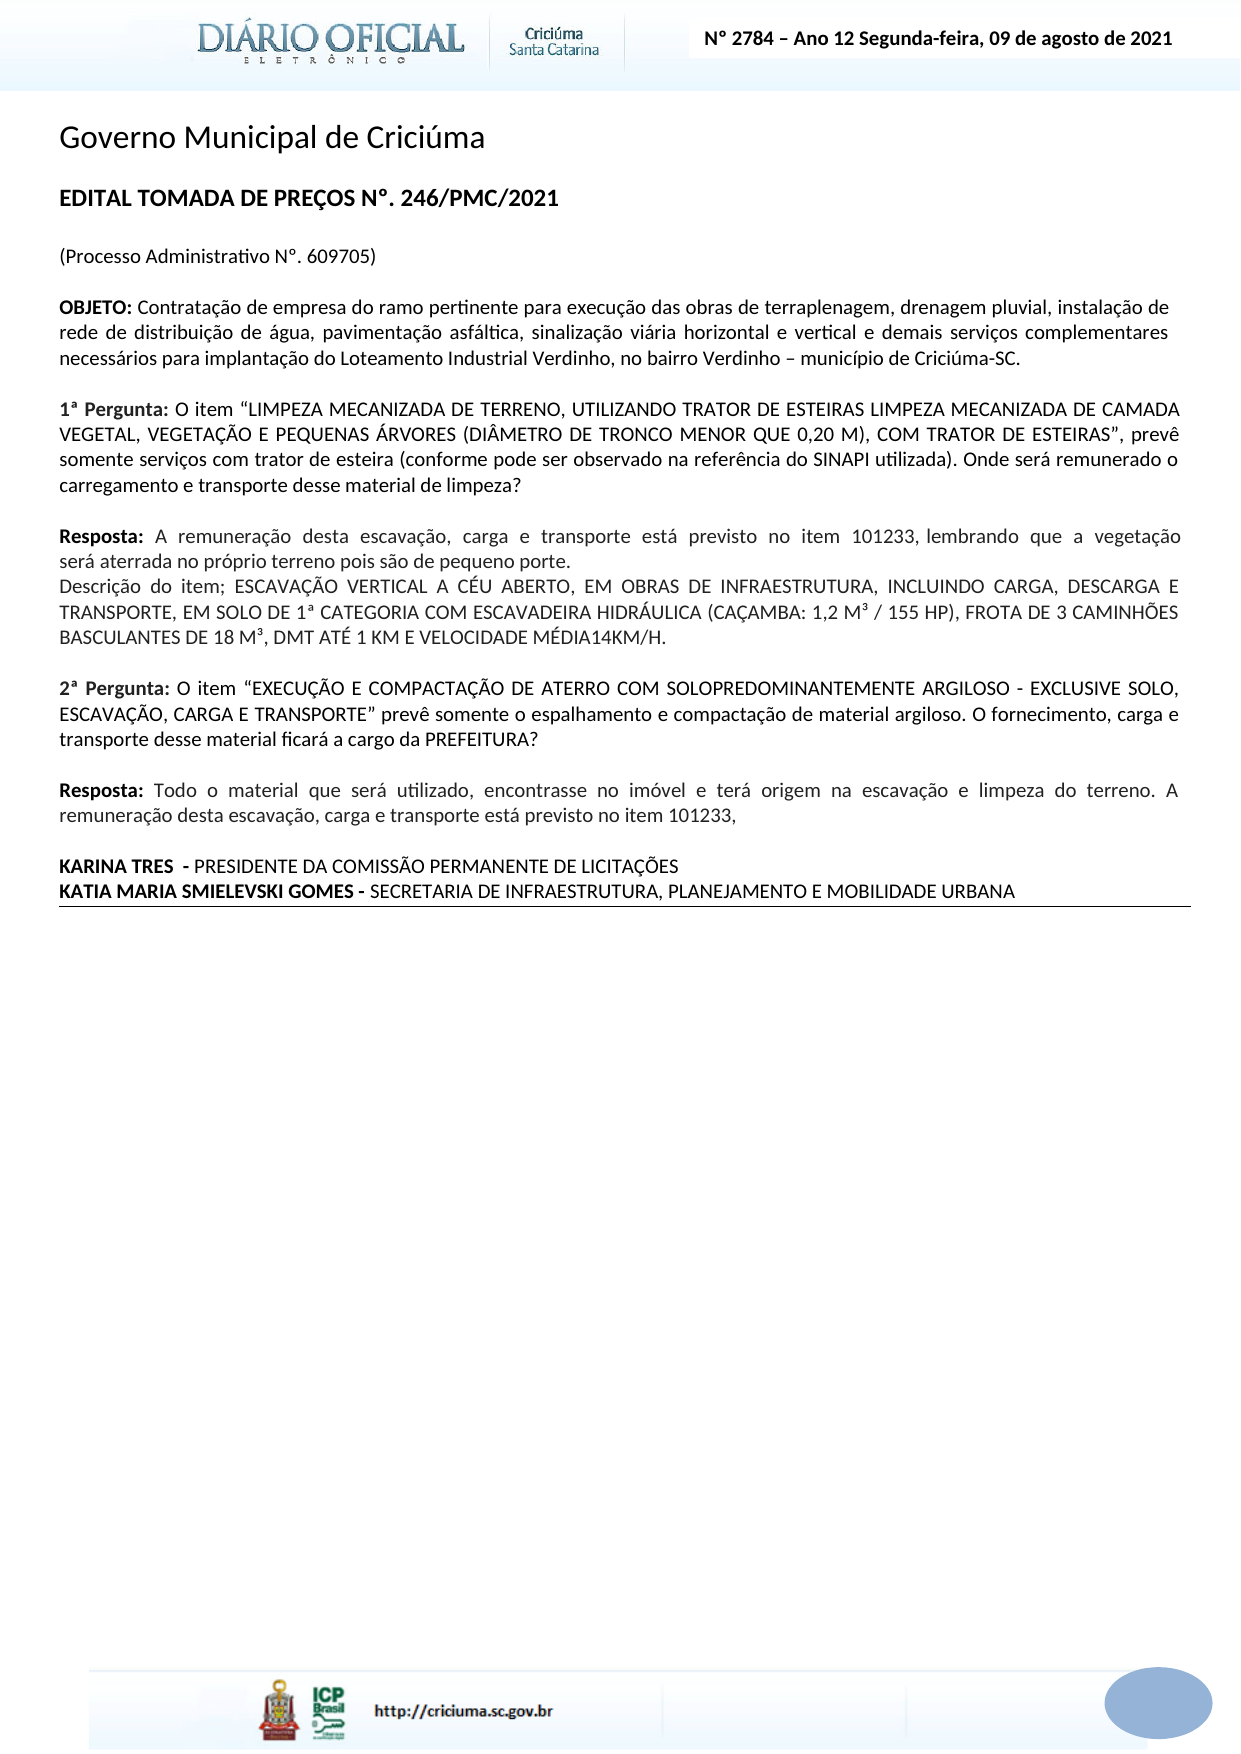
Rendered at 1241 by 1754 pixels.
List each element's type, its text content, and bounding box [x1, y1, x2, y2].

text EDITAL TOMADA DE PREÇOS Nº. 246/PMC/2021 [59, 182, 1181, 213]
text Resposta: Todo o material que será utilizado, encontrasse no imóvel e terá origem na escavação e limpeza do terreno. A remuneração desta escavação, carga e transporte está previsto no item 101233, [59, 777, 1181, 828]
text 1ª Pergunta: O item “LIMPEZA MECANIZADA DE TERRENO, UTILIZANDO TRATOR DE ESTEIRAS LIMPEZA MECANIZADA DE CAMADA VEGETAL, VEGETAÇÃO E PEQUENAS ÁRVORES (DIÂMETRO DE TRONCO MENOR QUE 0,20 M), COM TRATOR DE ESTEIRAS”, prevê somente serviços com trator de esteira (conforme pode ser observado na referência do SINAPI utilizada). Onde será remunerado o carregamento e transporte desse material de limpeza? [59, 396, 1181, 497]
text Resposta: A remuneração desta escavação, carga e transporte está previsto no item 101233, lembrando que a vegetação será aterrada no próprio terreno pois são de pequeno porte. [59, 523, 1181, 574]
text Descrição do item; ESCAVAÇÃO VERTICAL A CÉU ABERTO, EM OBRAS DE INFRAESTRUTURA, INCLUINDO CARGA, DESCARGA E TRANSPORTE, EM SOLO DE 1ª CATEGORIA COM ESCAVADEIRA HIDRÁULICA (CAÇAMBA: 1,2 M³ / 155 HP), FROTA DE 3 CAMINHÕES BASCULANTES DE 18 M³, DMT ATÉ 1 KM E VELOCIDADE MÉDIA14KM/H. [59, 574, 1181, 650]
text KATIA MARIA SMIELEVSKI GOMES - SECRETARIA DE INFRAESTRUTURA, PLANEJAMENTO E MOBILIDADE URBANA [59, 879, 1191, 906]
text OBJETO: Contratação de empresa do ramo pertinente para execução das obras de terraplenagem, drenagem pluvial, instalação de rede de distribuição de água, pavimentação asfáltica, sinalização viária horizontal e vertical e demais serviços complementares necessários para implantação do Loteamento Industrial Verdinho, no bairro Verdinho – município de Criciúma-SC. [59, 294, 1171, 370]
text Governo Municipal de Criciúma [59, 116, 1181, 157]
text (Processo Administrativo Nº. 609705) [59, 243, 1181, 269]
text 2ª Pergunta: O item “EXECUÇÃO E COMPACTAÇÃO DE ATERRO COM SOLOPREDOMINANTEMENTE ARGILOSO - EXCLUSIVE SOLO, ESCAVAÇÃO, CARGA E TRANSPORTE” prevê somente o espalhamento e compactação de material argiloso. O fornecimento, carga e transporte desse material ficará a cargo da PREFEITURA? [59, 675, 1181, 752]
text KARINA TRES - PRESIDENTE DA COMISSÃO PERMANENTE DE LICITAÇÕES [59, 853, 1176, 879]
